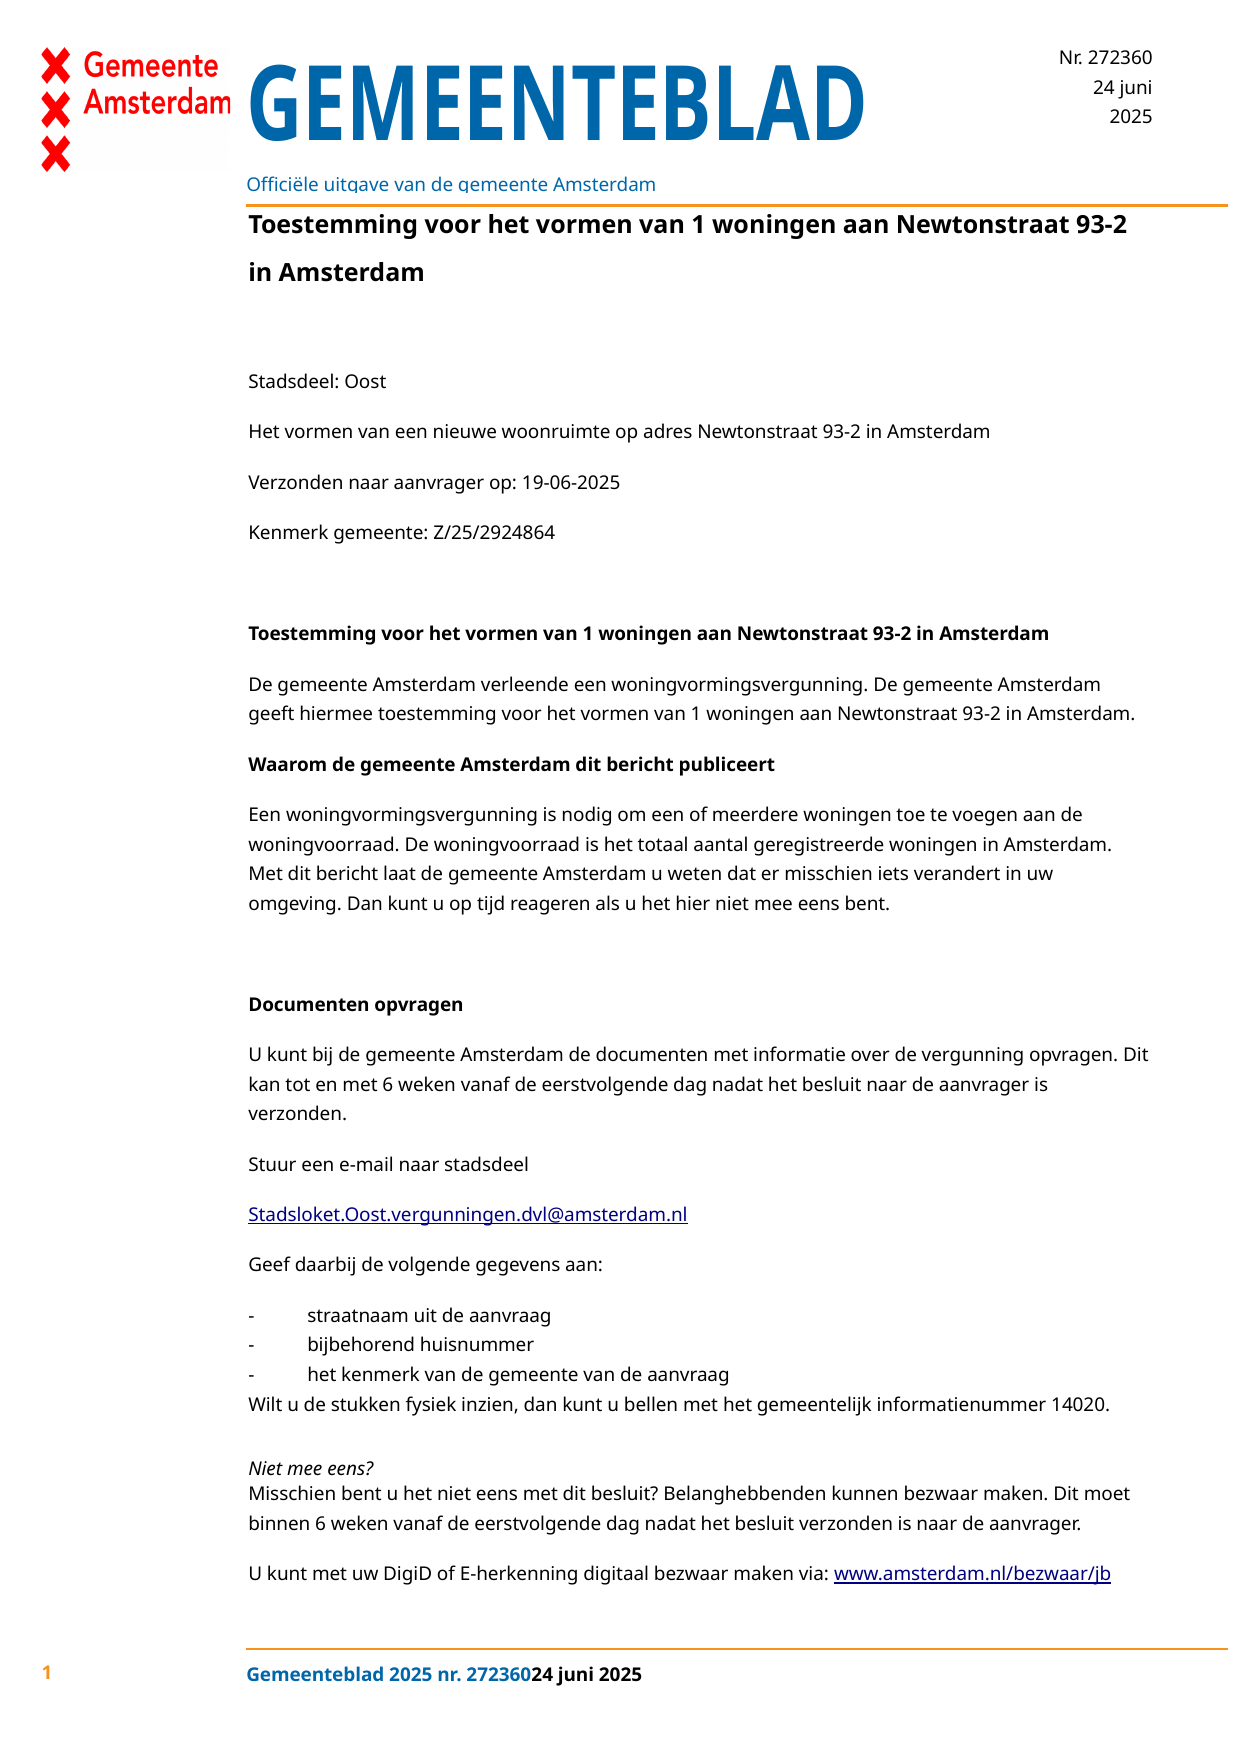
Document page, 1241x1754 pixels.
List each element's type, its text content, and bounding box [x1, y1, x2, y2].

text Stuur een e-mail naar stadsdeel [248, 1151, 1152, 1177]
text Stadsdeel: Oost [248, 368, 1152, 394]
text Toestemming voor het vormen van 1 woningen aan Newtonstraat 93-2 in Amsterdam [248, 207, 1152, 288]
text Documenten opvragen [248, 991, 1152, 1017]
picture [41, 47, 231, 172]
text Stadsloket.Oost.vergunningen.dvl@amsterdam.nl [248, 1201, 1152, 1227]
text Waarom de gemeente Amsterdam dit bericht publiceert [248, 751, 1152, 777]
text De gemeente Amsterdam verleende een woningvormingsvergunning. De gemeente Amsterdam geeft hiermee toestemming voor het vormen van 1 woningen aan Newtonstraat 93-2 in Amsterdam. [248, 671, 1152, 726]
list bijbehorend huisnummer [248, 1332, 1152, 1357]
text Toestemming voor het vormen van 1 woningen aan Newtonstraat 93-2 in Amsterdam [248, 620, 1152, 646]
text Verzonden naar aanvrager op: 19-06-2025 [248, 469, 1152, 495]
text Niet mee eens? [248, 1455, 1152, 1481]
text Wilt u de stukken fysiek inzien, dan kunt u bellen met het gemeentelijk informatienummer 14020. [248, 1391, 1152, 1417]
text Geef daarbij de volgende gegevens aan: [248, 1252, 1152, 1277]
text Een woningvormingsvergunning is nodig om een of meerdere woningen toe te voegen aan de woningvoorraad. De woningvoorraad is het totaal aantal geregistreerde woningen in Amsterdam. Met dit bericht laat de gemeente Amsterdam u weten dat er misschien iets verandert in uw omgeving. Dan kunt u op tijd reageren als u het hier niet mee eens bent. [248, 801, 1152, 916]
list het kenmerk van de gemeente van de aanvraag [248, 1361, 1152, 1387]
list straatnaam uit de aanvraag [248, 1302, 1152, 1328]
text Het vormen van een nieuwe woonruimte op adres Newtonstraat 93-2 in Amsterdam [248, 419, 1152, 444]
text U kunt bij de gemeente Amsterdam de documenten met informatie over de vergunning opvragen. Dit kan tot en met 6 weken vanaf de eerstvolgende dag nadat het besluit naar de aanvrager is verzonden. [248, 1041, 1152, 1126]
text U kunt met uw DigiD of E-herkenning digitaal bezwaar maken via: www.amsterdam.nl/bezwaar/jb [248, 1561, 1152, 1586]
text Kenmerk gemeente: Z/25/2924864 [248, 519, 1152, 545]
text Misschien bent u het niet eens met dit besluit? Belanghebbenden kunnen bezwaar maken. Dit moet binnen 6 weken vanaf de eerstvolgende dag nadat het besluit verzonden is naar de aanvrager. [248, 1481, 1152, 1536]
